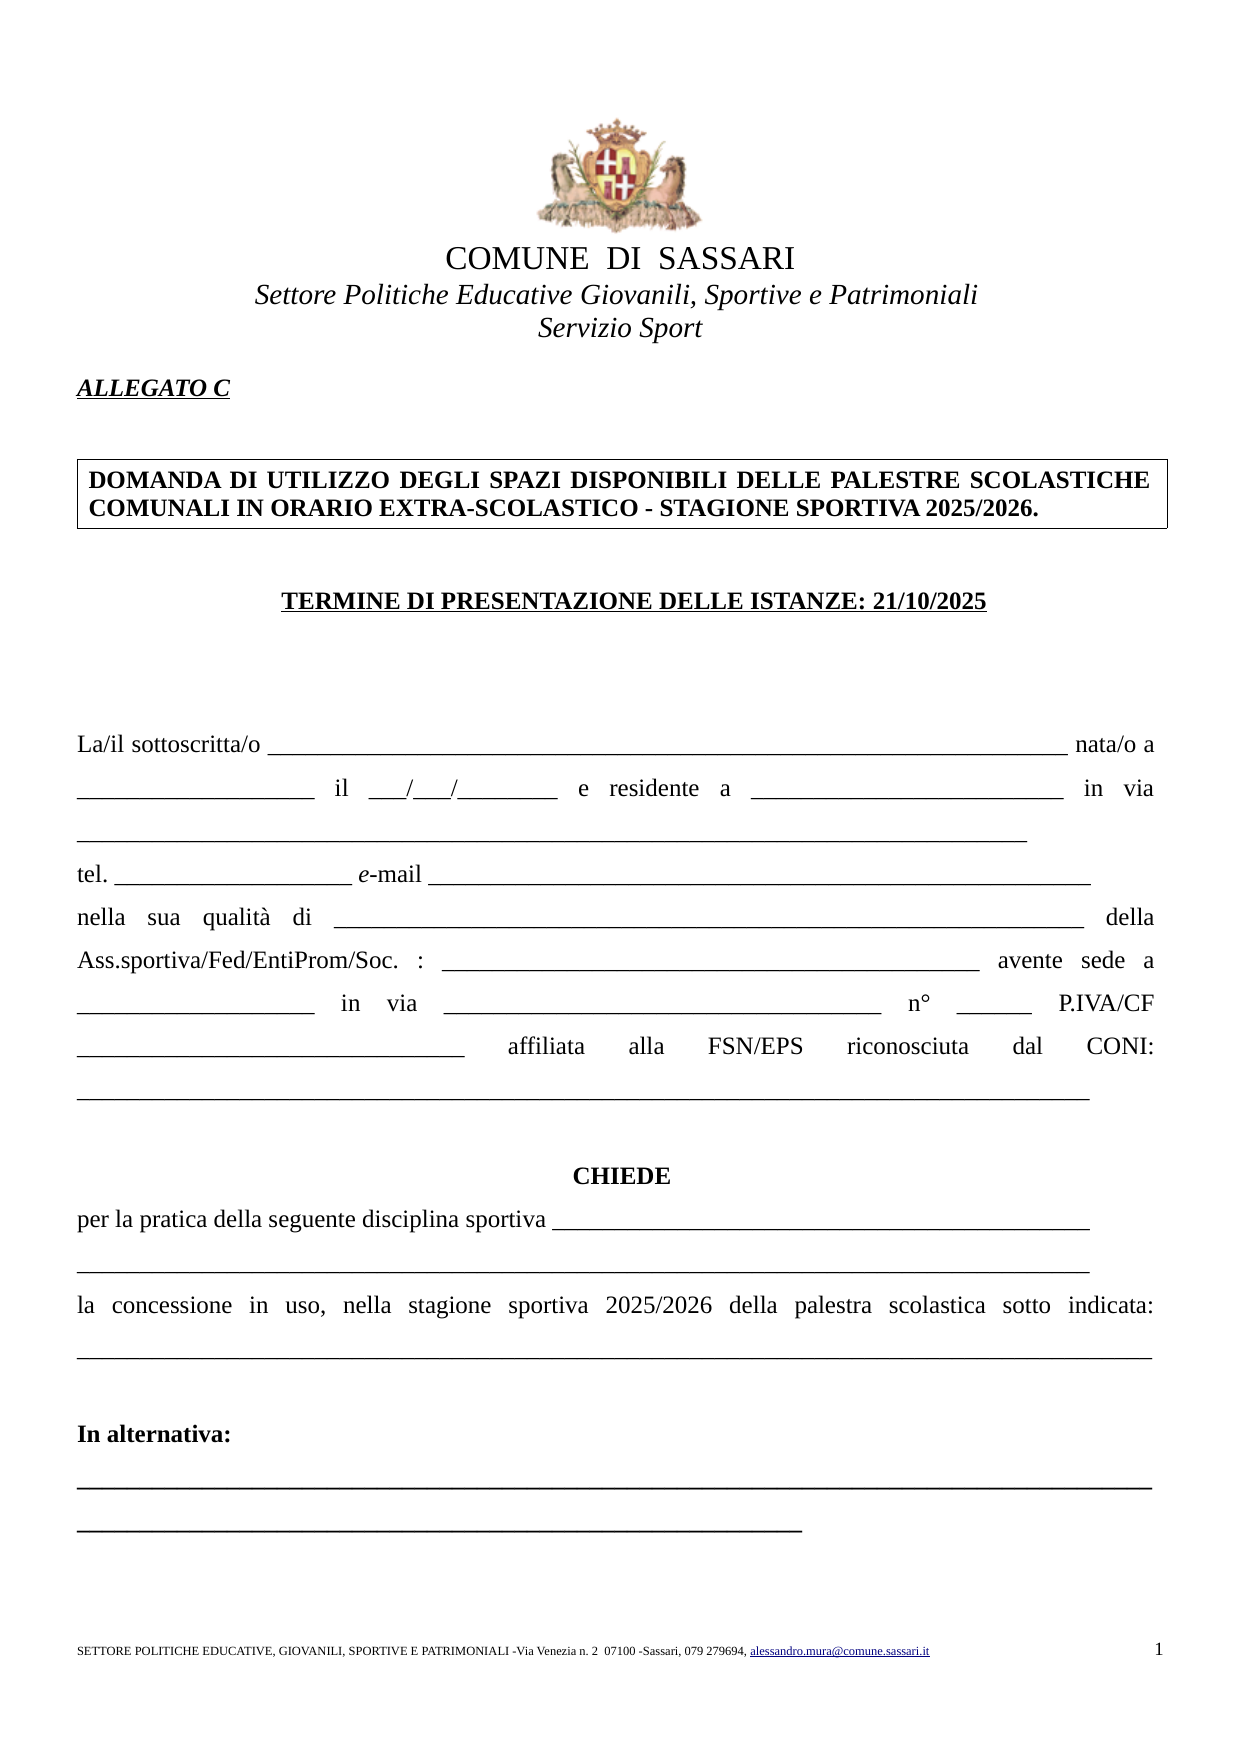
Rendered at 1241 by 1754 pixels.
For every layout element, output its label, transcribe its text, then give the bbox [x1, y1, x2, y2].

text COMUNE DI SASSARI [77, 101, 1163, 277]
picture [528, 105, 710, 237]
text La/il sottoscritta/o ________________________________________________________________ nata/o a ___________________ il ___/___/________ e residente a _________________________ in via ____________________________________________________________________________ [77, 729, 1155, 844]
text In alternativa: [77, 1419, 1155, 1448]
text Settore Politiche Educative Giovanili, Sportive e Patrimoniali [77, 277, 1163, 310]
text la concessione in uso, nella stagione sportiva 2025/2026 della palestra scolastica sotto indicata: ______________________________________________________________________________________ [77, 1290, 1155, 1362]
text TERMINE DI PRESENTAZIONE DELLE ISTANZE: 21/10/2025 [77, 586, 1191, 614]
text nella sua qualità di ____________________________________________________________ della Ass.sportiva/Fed/EntiProm/Soc. : ___________________________________________ avente sede a ___________________ in via ___________________________________ n° ______ P.IVA/CF _______________________________ affiliata alla FSN/EPS riconosciuta dal CONI: _________________________________________________________________________________ [77, 902, 1155, 1103]
text ________________________________________________________________________________________________________________________________________________ [77, 1463, 1155, 1534]
text ALLEGATO C [77, 373, 1163, 401]
text Servizio Sport [77, 310, 1163, 344]
text tel. ___________________ e-mail _____________________________________________________ [77, 859, 1155, 888]
text per la pratica della seguente disciplina sportiva ___________________________________________ [77, 1204, 1155, 1233]
text CHIEDE [77, 1161, 1167, 1189]
table_header DOMANDA DI UTILIZZO DEGLI SPAZI DISPONIBILI DELLE PALESTRE SCOLASTICHE COMUNALI IN ORARIO EXTRA-SCOLASTICO - STAGIONE SPORTIVA 2025/2026. [78, 460, 1167, 528]
text _________________________________________________________________________________ [77, 1247, 1155, 1276]
